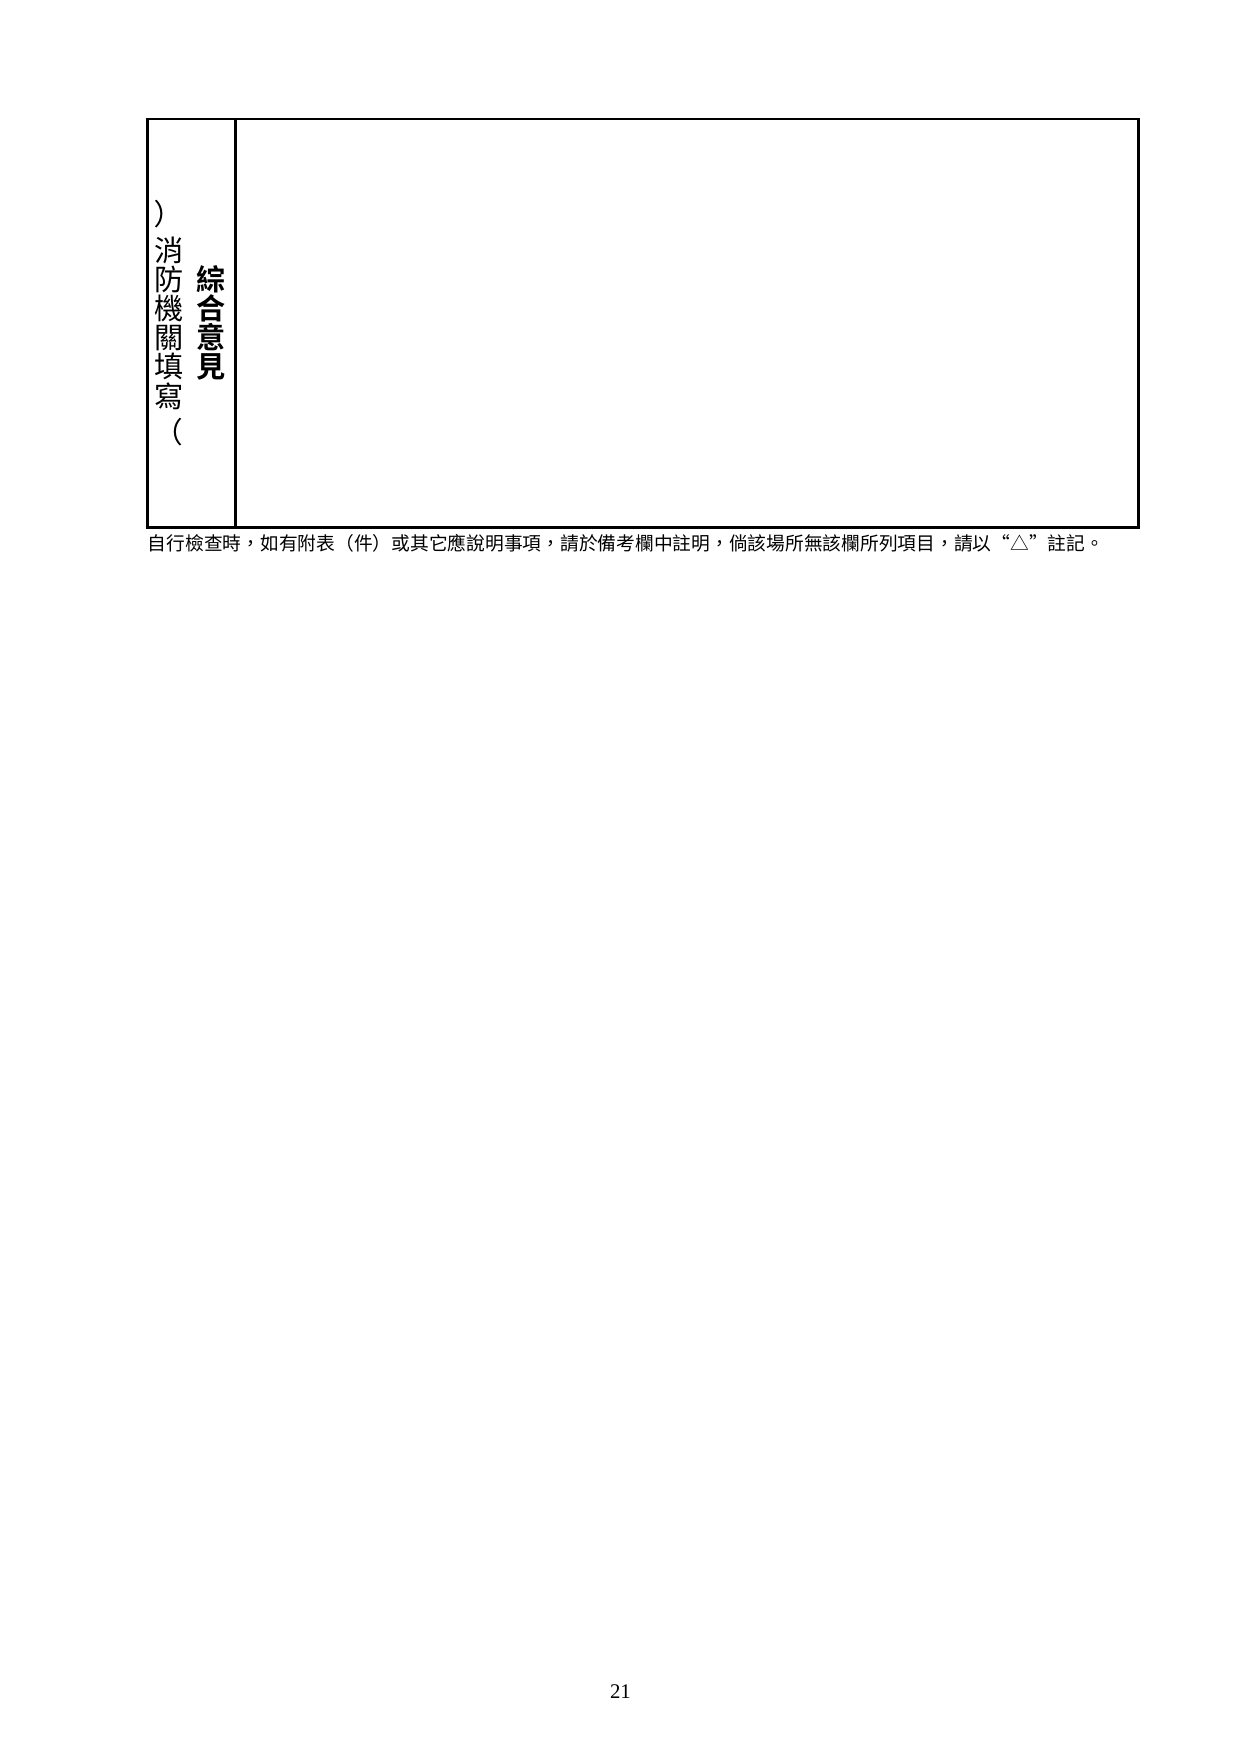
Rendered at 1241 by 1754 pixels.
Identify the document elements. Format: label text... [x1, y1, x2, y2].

text 自行檢查時，如有附表（件）或其它應說明事項，請於備考欄中註明，倘該場所無該欄所列項目，請以“△”註記。 [148, 529, 1092, 556]
table_cell 綜合意見 （消防機關填寫） [149, 120, 234, 526]
table_cell [237, 120, 1137, 526]
